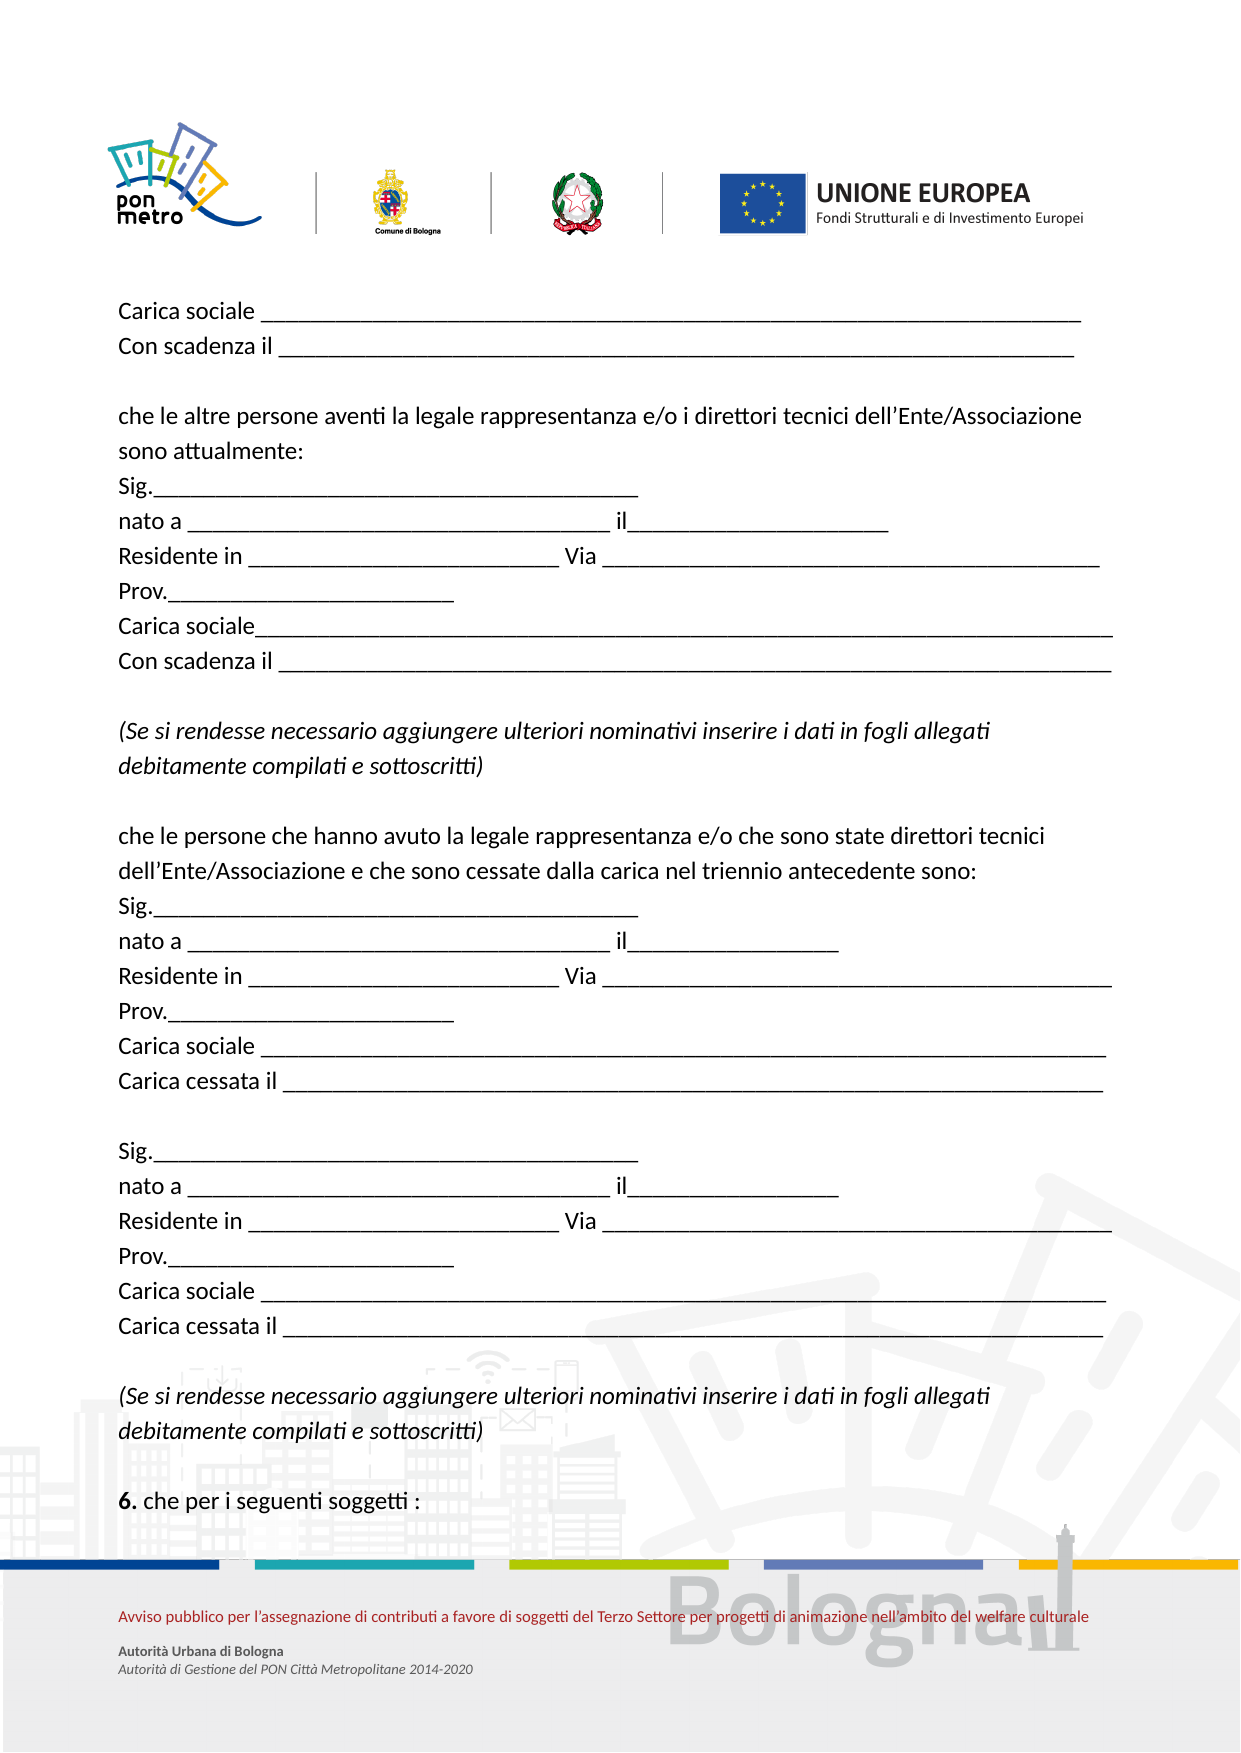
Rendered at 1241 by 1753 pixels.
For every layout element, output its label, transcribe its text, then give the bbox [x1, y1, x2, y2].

text nato a __________________________________ il_________________ [118, 1170, 1116, 1201]
text Carica sociale_____________________________________________________________________ [118, 610, 1116, 641]
text 6. che per i seguenti soggetti : [118, 1485, 1116, 1516]
text Sig._______________________________________ [118, 890, 1116, 921]
picture [0, 1156, 1241, 1752]
text Sig._______________________________________ [118, 470, 1116, 501]
text (Se si rendesse necessario aggiungere ulteriori nominativi inserire i dati in fogli allegati debitamente compilati e sottoscritti) [118, 1380, 1116, 1446]
text Sig._______________________________________ [118, 1135, 1116, 1166]
text Residente in _________________________ Via _________________________________________ Prov._______________________ [118, 960, 1116, 1026]
text Carica cessata il __________________________________________________________________ [118, 1310, 1116, 1341]
text Carica sociale ____________________________________________________________________ [118, 1030, 1116, 1061]
text (Se si rendesse necessario aggiungere ulteriori nominativi inserire i dati in fogli allegati debitamente compilati e sottoscritti) [118, 715, 1116, 781]
text che le persone che hanno avuto la legale rappresentanza e/o che sono state direttori tecnici dell’Ente/Associazione e che sono cessate dalla carica nel triennio antecedente sono: [118, 820, 1116, 886]
text che le altre persone aventi la legale rappresentanza e/o i direttori tecnici dell’Ente/Associazione sono attualmente: [118, 400, 1116, 466]
text Con scadenza il ___________________________________________________________________ [118, 645, 1116, 676]
text nato a __________________________________ il_____________________ [118, 505, 1116, 536]
text Carica sociale ____________________________________________________________________ [118, 1275, 1116, 1306]
text Carica sociale __________________________________________________________________ [118, 295, 1116, 326]
picture [0, 73, 1218, 280]
text Carica cessata il __________________________________________________________________ [118, 1065, 1116, 1096]
text Residente in _________________________ Via _________________________________________ Prov._______________________ [118, 1205, 1116, 1271]
text Con scadenza il ________________________________________________________________ [118, 330, 1116, 361]
text nato a __________________________________ il_________________ [118, 925, 1116, 956]
text Residente in _________________________ Via ________________________________________ Prov._______________________ [118, 540, 1116, 606]
